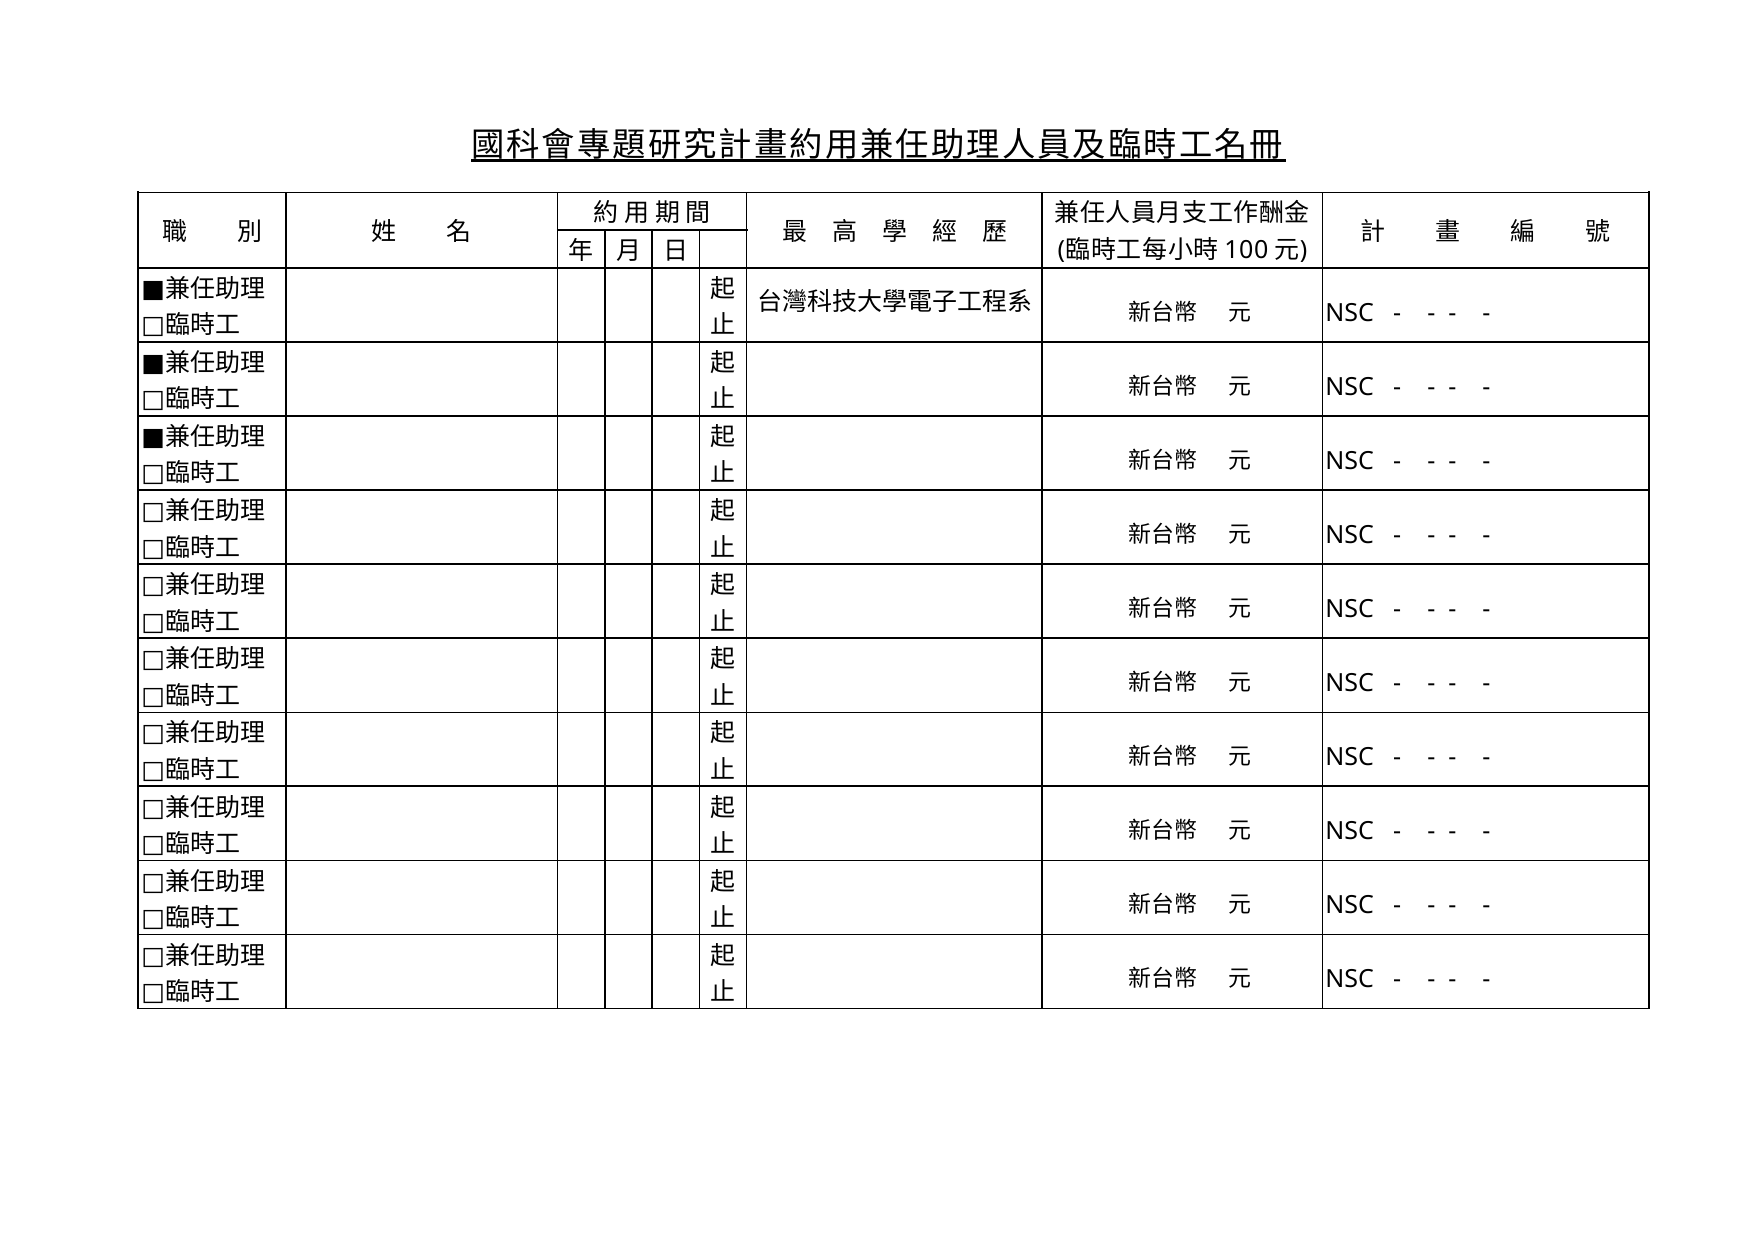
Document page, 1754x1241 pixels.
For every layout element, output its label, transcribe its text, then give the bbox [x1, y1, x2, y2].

table_header 姓 名 [287, 193, 557, 267]
table_cell □兼任助理 □臨時工 [139, 713, 285, 785]
table_cell [558, 639, 604, 711]
table_cell 起 止 [700, 861, 746, 933]
table_cell [558, 417, 604, 489]
table_cell [606, 417, 651, 489]
table_cell [287, 269, 557, 341]
table_cell □兼任助理 □臨時工 [139, 491, 285, 563]
table_cell NSC - - - - [1323, 787, 1648, 859]
table_cell [287, 713, 557, 785]
table_header 最 高 學 經 歷 [747, 193, 1041, 267]
table_cell [606, 269, 651, 341]
table_cell 起 止 [700, 639, 746, 711]
table_cell 新台幣 元 [1043, 417, 1322, 489]
table_header 計 畫 編 號 [1323, 193, 1648, 267]
table_cell 起 止 [700, 787, 746, 859]
table_cell [653, 713, 699, 785]
table_cell 年 [558, 231, 604, 267]
table_cell [558, 787, 604, 859]
table_cell [747, 491, 1041, 563]
table_cell [653, 343, 699, 415]
table_cell NSC - - - - [1323, 861, 1648, 933]
table_cell [747, 713, 1041, 785]
table_cell [287, 491, 557, 563]
table_cell 新台幣 元 [1043, 343, 1322, 415]
table_cell □兼任助理 □臨時工 [139, 787, 285, 859]
table_cell [653, 861, 699, 933]
table_cell [287, 639, 557, 711]
table_cell [653, 417, 699, 489]
table_cell [287, 861, 557, 933]
table_cell [287, 417, 557, 489]
table_cell [606, 491, 651, 563]
table_cell 新台幣 元 [1043, 787, 1322, 859]
table_header 約 用 期 間 [558, 193, 746, 229]
table_cell □兼任助理 □臨時工 [139, 639, 285, 711]
table_cell [606, 713, 651, 785]
table_cell □兼任助理 □臨時工 [139, 861, 285, 933]
table_cell [653, 787, 699, 859]
table_cell [747, 861, 1041, 933]
table_cell 起 止 [700, 491, 746, 563]
table_cell NSC - - - - [1323, 639, 1648, 711]
table_cell [747, 565, 1041, 637]
table_cell 起 止 [700, 565, 746, 637]
table_cell [653, 935, 699, 1008]
table_cell [653, 565, 699, 637]
table_cell [558, 491, 604, 563]
table_cell 新台幣 元 [1043, 565, 1322, 637]
table_cell [653, 639, 699, 711]
table_cell [287, 787, 557, 859]
table_cell 新台幣 元 [1043, 491, 1322, 563]
table_cell [287, 343, 557, 415]
table_cell [287, 935, 557, 1008]
table_cell [606, 565, 651, 637]
table_cell [558, 343, 604, 415]
table_cell [747, 787, 1041, 859]
table_cell 起 止 [700, 935, 746, 1008]
table_cell 日 [653, 231, 699, 267]
table_cell 起 止 [700, 269, 746, 341]
table_cell [558, 269, 604, 341]
table_cell [653, 269, 699, 341]
table_cell 新台幣 元 [1043, 935, 1322, 1008]
table_cell [747, 417, 1041, 489]
table_cell 新台幣 元 [1043, 269, 1322, 341]
table_cell NSC - - - - [1323, 713, 1648, 785]
table_cell 月 [606, 231, 651, 267]
table_cell [747, 639, 1041, 711]
table_cell □兼任助理 □臨時工 [139, 935, 285, 1008]
table_cell NSC - - - - [1323, 491, 1648, 563]
table_cell 新台幣 元 [1043, 713, 1322, 785]
table_cell 起 止 [700, 343, 746, 415]
table_cell [747, 935, 1041, 1008]
table_cell 台灣科技大學電子工程系 [747, 269, 1041, 341]
table_cell NSC - - - - [1323, 269, 1648, 341]
table_cell [606, 861, 651, 933]
table_cell [558, 565, 604, 637]
text 國科會專題研究計畫約用兼任助理人員及臨時工名冊 [142, 118, 1612, 166]
table_cell [558, 935, 604, 1008]
table_header 職 別 [139, 193, 285, 267]
table_cell [606, 639, 651, 711]
table_cell ■兼任助理 □臨時工 [139, 343, 285, 415]
table_cell [747, 343, 1041, 415]
table_cell ■兼任助理 □臨時工 [139, 417, 285, 489]
table_cell [558, 861, 604, 933]
table_cell [558, 713, 604, 785]
table_cell [653, 491, 699, 563]
table_cell NSC - - - - [1323, 935, 1648, 1008]
table_cell [606, 935, 651, 1008]
table_header 兼任人員月支工作酬金 (臨時工每小時100元) [1043, 193, 1322, 267]
table_cell 起 止 [700, 713, 746, 785]
table_cell ■兼任助理 □臨時工 [139, 269, 285, 341]
table_cell [606, 343, 651, 415]
table_cell 新台幣 元 [1043, 861, 1322, 933]
table_cell NSC - - - - [1323, 343, 1648, 415]
table_cell [287, 565, 557, 637]
table_cell □兼任助理 □臨時工 [139, 565, 285, 637]
table_cell NSC - - - - [1323, 417, 1648, 489]
table_cell 起 止 [700, 417, 746, 489]
table_cell 新台幣 元 [1043, 639, 1322, 711]
table_cell [700, 231, 746, 267]
table_cell [606, 787, 651, 859]
table_cell NSC - - - - [1323, 565, 1648, 637]
